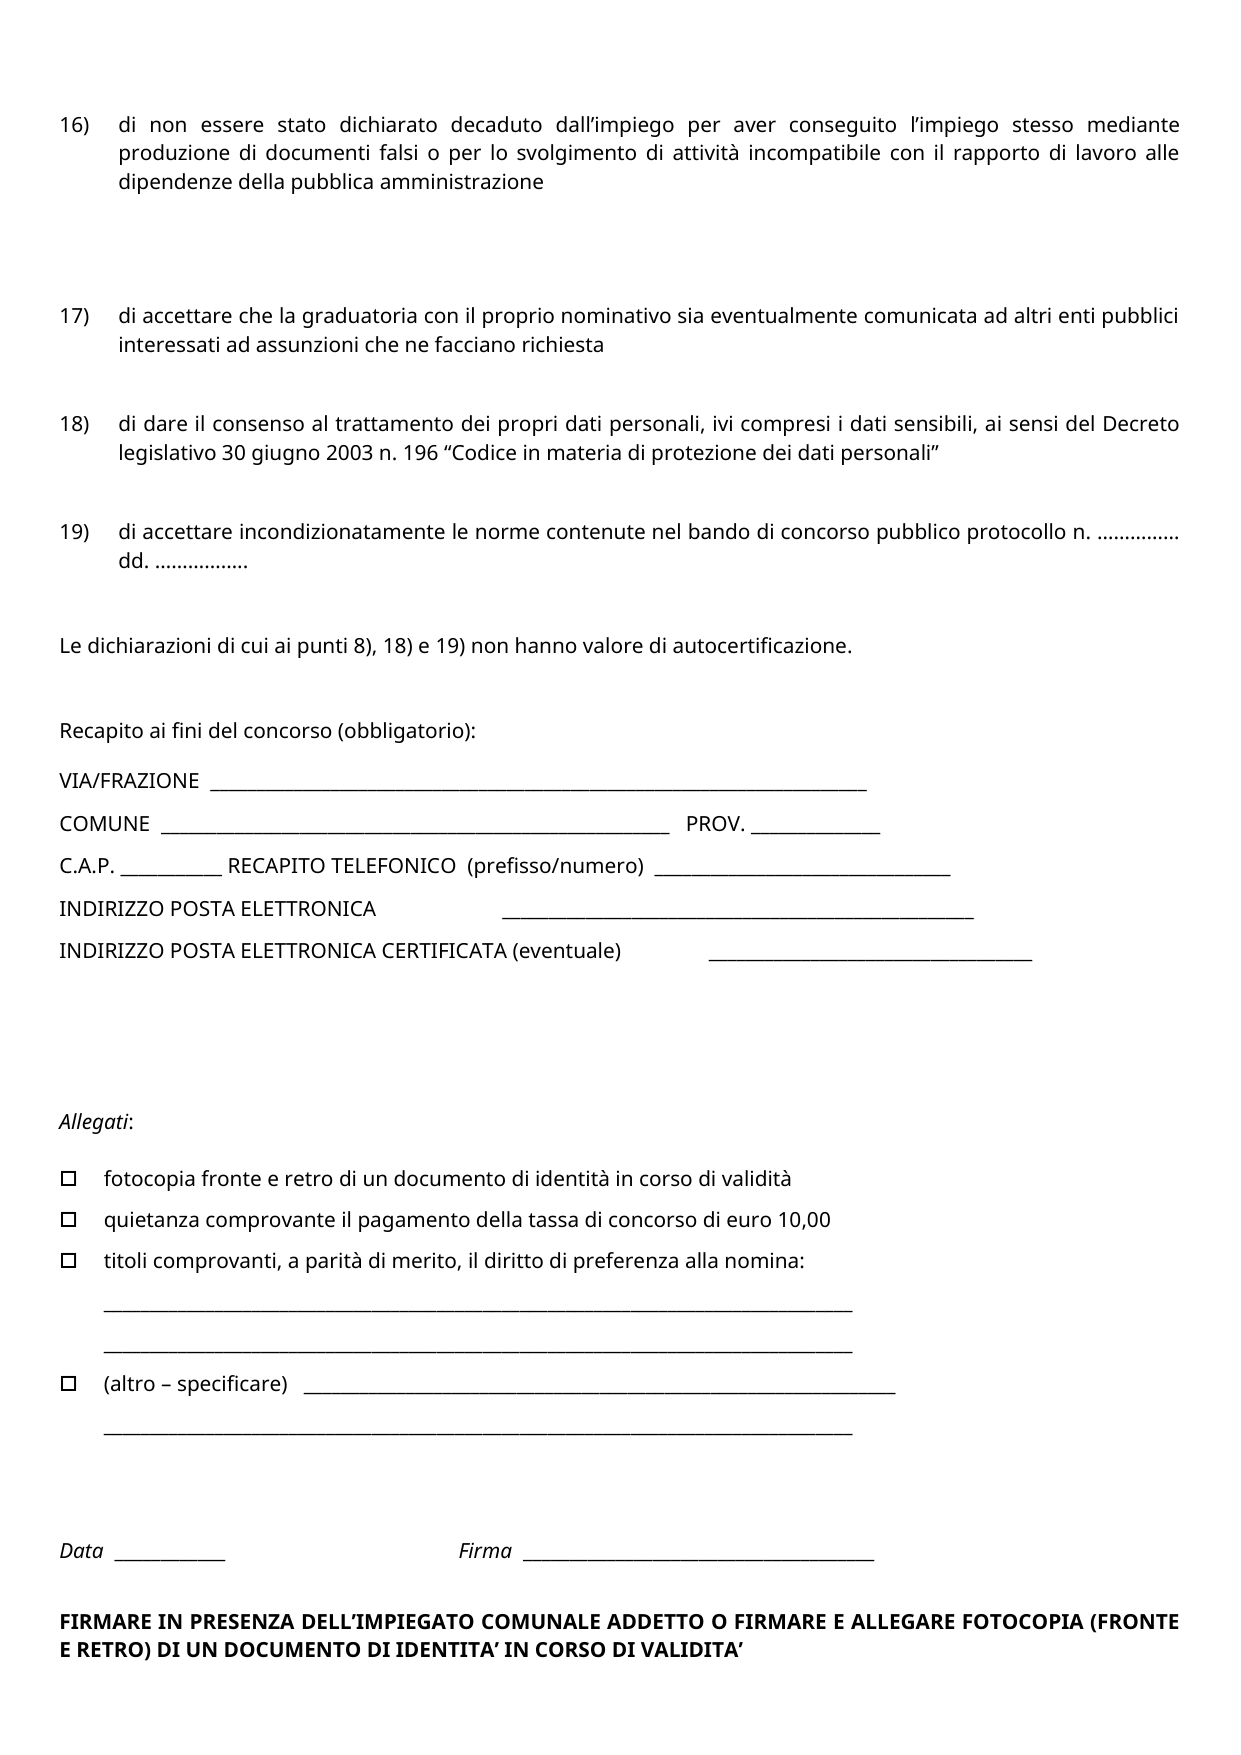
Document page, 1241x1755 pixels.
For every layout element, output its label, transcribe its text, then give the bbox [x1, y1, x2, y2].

list quietanza comprovante il pagamento della tassa di concorso di euro 10,00 [59, 1205, 1181, 1234]
text Recapito ai fini del concorso (obbligatorio): [59, 716, 1181, 745]
text 17) di accettare che la graduatoria con il proprio nominativo sia eventualmente comunicata ad altri enti pubblici interessati ad assunzioni che ne facciano richiesta [59, 302, 1181, 358]
text 16) di non essere stato dichiarato decaduto dall’impiego per aver conseguito l’impiego stesso mediante produzione di documenti falsi o per lo svolgimento di attività incompatibile con il rapporto di lavoro alle dipendenze della pubblica amministrazione [59, 110, 1181, 195]
text Data ____________ Firma ______________________________________ [59, 1536, 1181, 1564]
text FIRMARE IN PRESENZA DELL’IMPIEGATO COMUNALE ADDETTO O FIRMARE E ALLEGARE FOTOCOPIA (FRONTE E RETRO) DI UN DOCUMENTO DI IDENTITA’ IN CORSO DI VALIDITA’ [59, 1607, 1181, 1664]
text 19) di accettare incondizionatamente le norme contenute nel bando di concorso pubblico protocollo n. …………… dd. …………….. [59, 517, 1181, 574]
text Allegati: [59, 1107, 1181, 1136]
text INDIRIZZO POSTA ELETTRONICA CERTIFICATA (eventuale) ___________________________________ [59, 937, 1181, 965]
text _________________________________________________________________________________ [103, 1410, 1181, 1438]
list titoli comprovanti, a parità di merito, il diritto di preferenza alla nomina: [59, 1246, 1181, 1275]
text COMUNE _______________________________________________________ PROV. ______________ [59, 809, 1181, 837]
text VIA/FRAZIONE _______________________________________________________________________ [59, 766, 1181, 794]
list fotocopia fronte e retro di un documento di identità in corso di validità [59, 1164, 1181, 1193]
list (altro – specificare) ________________________________________________________________ [59, 1369, 1181, 1397]
text INDIRIZZO POSTA ELETTRONICA ___________________________________________________ [59, 894, 1181, 922]
text 18) di dare il consenso al trattamento dei propri dati personali, ivi compresi i dati sensibili, ai sensi del Decreto legislativo 30 giugno 2003 n. 196 “Codice in materia di protezione dei dati personali” [59, 409, 1181, 466]
text _________________________________________________________________________________ [103, 1328, 1181, 1357]
text C.A.P. ___________ RECAPITO TELEFONICO (prefisso/numero) ________________________________ [59, 851, 1181, 880]
text Le dichiarazioni di cui ai punti 8), 18) e 19) non hanno valore di autocertificazione. [59, 631, 1181, 659]
text _________________________________________________________________________________ [103, 1287, 1181, 1316]
